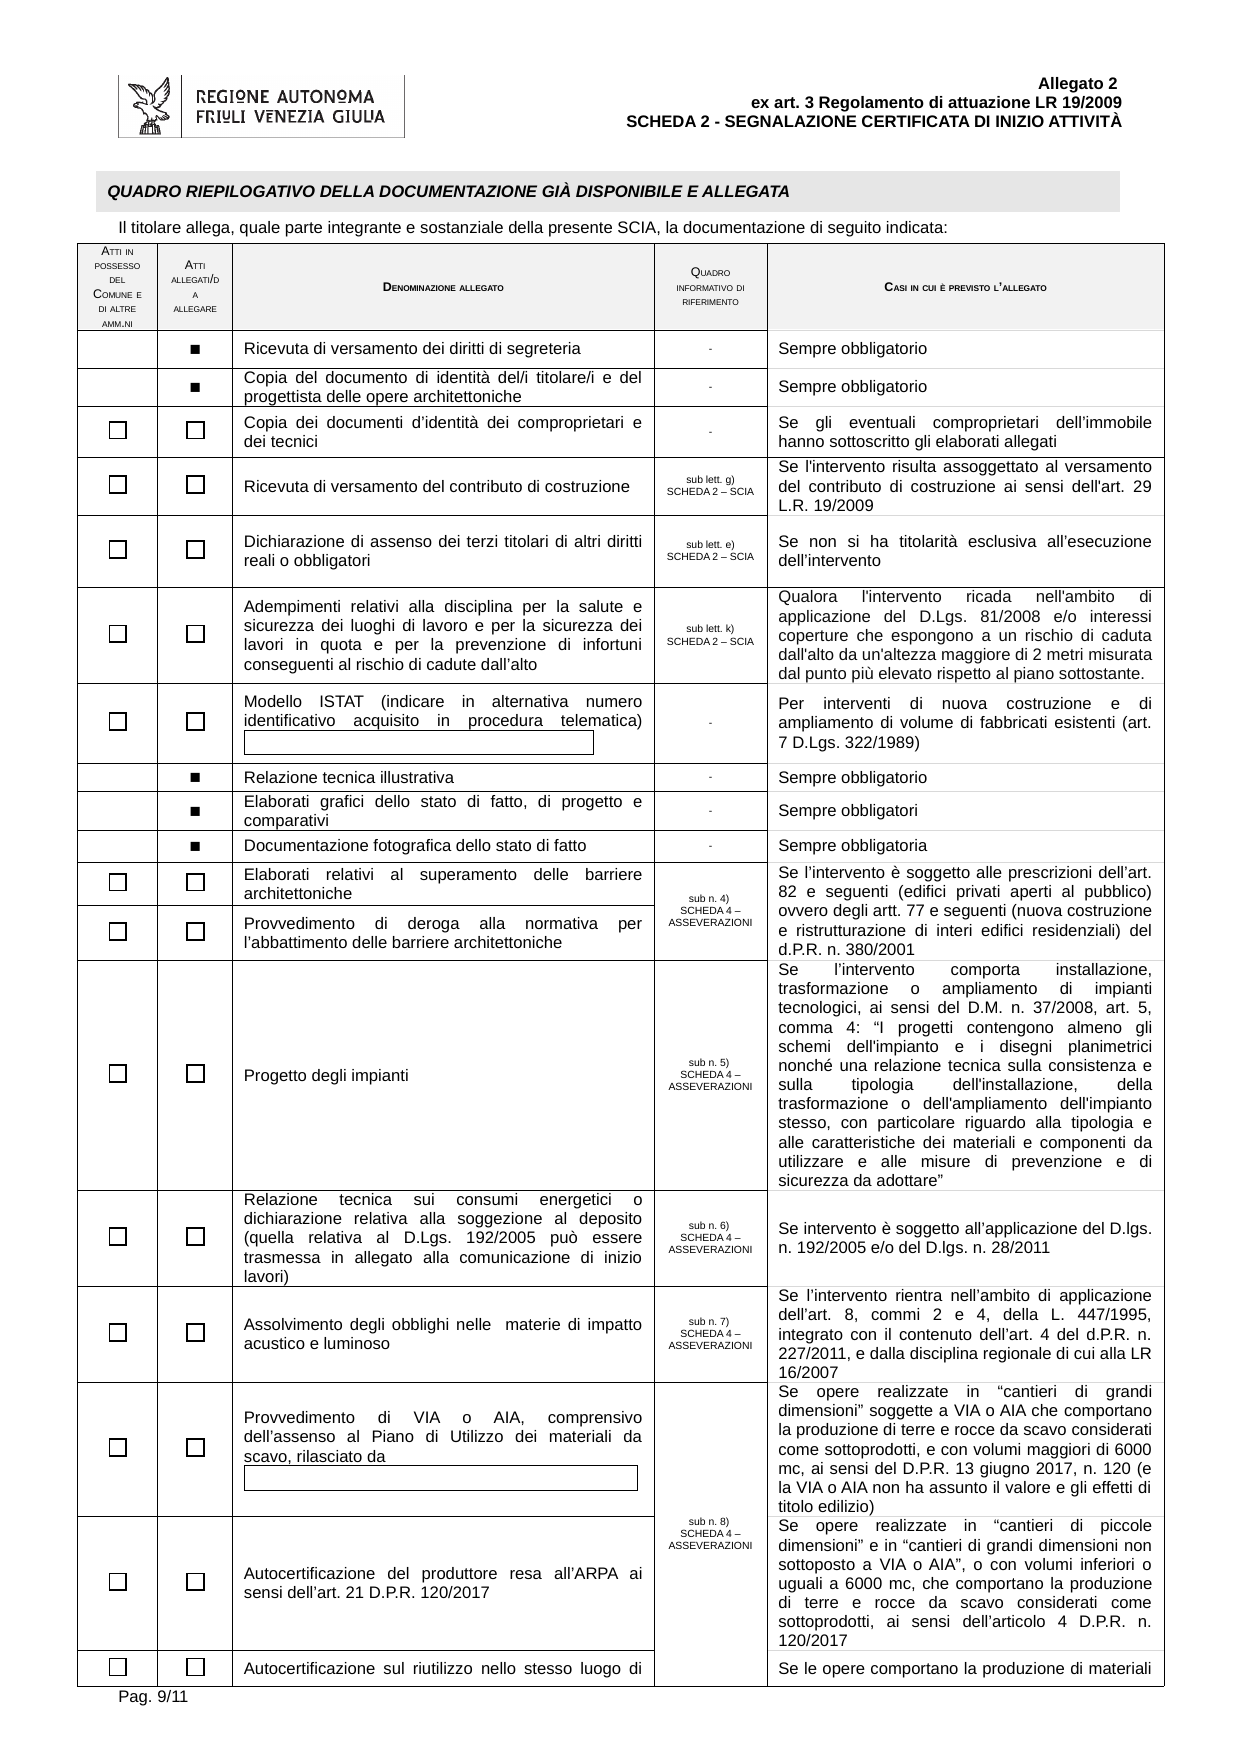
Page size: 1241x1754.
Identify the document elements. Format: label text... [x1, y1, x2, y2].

table_cell [78, 906, 157, 960]
table_cell - [655, 831, 767, 862]
table_cell [78, 516, 157, 587]
table_cell Se l'intervento risulta assoggettato al versamento del contributo di costruzione ai sensi dell'art. 29 L.R. 19/2009 [768, 458, 1164, 515]
table_cell Provvedimento di deroga alla normativa per l’abbattimento delle barriere architettoniche [233, 906, 654, 960]
table_cell Dichiarazione di assenso dei terzi titolari di altri diritti reali o obbligatori [233, 516, 654, 587]
table_cell Modello ISTAT (indicare in alternativa numero identificativo acquisito in procedura telematica) [233, 684, 654, 762]
text Il titolare allega, quale parte integrante e sostanziale della presente SCIA, la documentazione di seguito indicata: [118, 218, 1122, 237]
table_cell [158, 961, 232, 1190]
table_cell [158, 1191, 232, 1286]
table_cell [78, 961, 157, 1190]
table_cell [158, 684, 232, 762]
table_cell [158, 458, 232, 515]
table_cell [158, 906, 232, 960]
table_cell Se l’intervento rientra nell’ambito di applicazione dell’art. 8, commi 2 e 4, della L. 447/1995, integrato con il contenuto dell’art. 4 del d.P.R. n. 227/2011, e dalla disciplina regionale di cui alla LR 16/2007 [768, 1287, 1164, 1382]
table_cell [158, 516, 232, 587]
table_cell Sempre obbligatori [768, 792, 1164, 830]
table_cell sub n. 6) SCHEDA 4 – ASSEVERAZIONI [655, 1191, 767, 1286]
table_cell - [655, 331, 767, 367]
table_cell ■ [158, 764, 232, 791]
table_cell [158, 407, 232, 457]
table_cell [78, 407, 157, 457]
table_cell [78, 1651, 157, 1686]
table_cell [78, 1517, 157, 1650]
table_cell [78, 1383, 157, 1516]
table_cell - [655, 764, 767, 791]
table_cell [158, 1517, 232, 1650]
table_cell sub n. 7) SCHEDA 4 – ASSEVERAZIONI [655, 1287, 767, 1382]
table_cell Copia del documento di identità del/i titolare/i e del progettista delle opere architettoniche [233, 369, 654, 406]
table_cell Ricevuta di versamento del contributo di costruzione [233, 458, 654, 515]
table_cell - [655, 407, 767, 457]
table_cell ■ [158, 792, 232, 830]
table_cell sub lett. g) SCHEDA 2 – SCIA [655, 458, 767, 515]
table_header QUADRO RIEPILOGATIVO DELLA DOCUMENTAZIONE GIÀ DISPONIBILE E ALLEGATA [96, 171, 1120, 212]
table_cell Elaborati relativi al superamento delle barriere architettoniche [233, 863, 654, 905]
table_cell [158, 863, 232, 905]
table_cell [78, 331, 157, 367]
table_cell Se opere realizzate in “cantieri di grandi dimensioni” soggette a VIA o AIA che comportano la produzione di terre e rocce da scavo considerati come sottoprodotti, e con volumi maggiori di 6000 mc, ai sensi del D.P.R. 13 giugno 2017, n. 120 (e la VIA o AIA non ha assunto il valore e gli effetti di titolo edilizio) [768, 1383, 1164, 1516]
table_cell Assolvimento degli obblighi nelle materie di impatto acustico e luminoso [233, 1287, 654, 1382]
table_cell sub lett. e) SCHEDA 2 – SCIA [655, 516, 767, 587]
table_cell sub n. 8) SCHEDA 4 – ASSEVERAZIONI [655, 1383, 767, 1686]
table_cell [78, 764, 157, 791]
table_cell - [655, 792, 767, 830]
table_cell Se l’intervento è soggetto alle prescrizioni dell’art. 82 e seguenti (edifici privati aperti al pubblico) ovvero degli artt. 77 e seguenti (nuova costruzione e ristrutturazione di interi edifici residenziali) del d.P.R. n. 380/2001 [768, 863, 1164, 960]
table_cell [158, 1651, 232, 1686]
table_cell Progetto degli impianti [233, 961, 654, 1190]
table_cell [78, 831, 157, 862]
table_cell Qualora l'intervento ricada nell'ambito di applicazione del D.Lgs. 81/2008 e/o interessi coperture che espongono a un rischio di caduta dall'alto da un'altezza maggiore di 2 metri misurata dal punto più elevato rispetto al piano sottostante. [768, 588, 1164, 683]
table_cell ■ [158, 831, 232, 862]
table_cell ■ [158, 331, 232, 367]
table_cell [78, 1191, 157, 1286]
table_cell [78, 588, 157, 683]
table_cell Se intervento è soggetto all’applicazione del D.lgs. n. 192/2005 e/o del D.lgs. n. 28/2011 [768, 1191, 1164, 1286]
table_header Denominazione allegato [233, 244, 654, 329]
table_cell - [655, 684, 767, 762]
table_cell Copia dei documenti d’identità dei comproprietari e dei tecnici [233, 407, 654, 457]
table_header Atti allegati/da allegare [158, 244, 232, 329]
table_cell sub n. 4) SCHEDA 4 – ASSEVERAZIONI [655, 863, 767, 960]
table_cell [78, 1287, 157, 1382]
table_cell - [655, 369, 767, 406]
table_header Casi in cui è previsto l’allegato [768, 244, 1164, 329]
table_cell [78, 369, 157, 406]
table_cell [78, 863, 157, 905]
table_cell Ricevuta di versamento dei diritti di segreteria [233, 331, 654, 367]
table_cell Se non si ha titolarità esclusiva all’esecuzione dell’intervento [768, 516, 1164, 587]
table_cell ■ [158, 369, 232, 406]
table_cell Se gli eventuali comproprietari dell’immobile hanno sottoscritto gli elaborati allegati [768, 407, 1164, 457]
table_cell Se l’intervento comporta installazione, trasformazione o ampliamento di impianti tecnologici, ai sensi del D.M. n. 37/2008, art. 5, comma 4: “I progetti contengono almeno gli schemi dell'impianto e i disegni planimetrici nonché una relazione tecnica sulla consistenza e sulla tipologia dell'installazione, della trasformazione o dell'ampliamento dell'impianto stesso, con particolare riguardo alla tipologia e alle caratteristiche dei materiali e componenti da utilizzare e alle misure di prevenzione e di sicurezza da adottare” [768, 961, 1164, 1190]
table_cell Sempre obbligatorio [768, 369, 1164, 406]
table_cell Provvedimento di VIA o AIA, comprensivo dell’assenso al Piano di Utilizzo dei materiali da scavo, rilasciato da [233, 1383, 654, 1516]
table_cell Per interventi di nuova costruzione e di ampliamento di volume di fabbricati esistenti (art. 7 D.Lgs. 322/1989) [768, 684, 1164, 762]
table_cell Adempimenti relativi alla disciplina per la salute e sicurezza dei luoghi di lavoro e per la sicurezza dei lavori in quota e per la prevenzione di infortuni conseguenti al rischio di cadute dall’alto [233, 588, 654, 683]
table_cell [158, 588, 232, 683]
table_cell Sempre obbligatoria [768, 831, 1164, 862]
table_cell sub lett. k) SCHEDA 2 – SCIA [655, 588, 767, 683]
table_header Quadro informativo di riferimento [655, 244, 767, 329]
table_cell Sempre obbligatorio [768, 764, 1164, 791]
table_cell Autocertificazione del produttore resa all’ARPA ai sensi dell’art. 21 D.P.R. 120/2017 [233, 1517, 654, 1650]
table_cell [158, 1383, 232, 1516]
table_cell Sempre obbligatorio [768, 331, 1164, 367]
table_cell [78, 792, 157, 830]
table_cell Se le opere comportano la produzione di materiali [768, 1651, 1164, 1686]
table_cell Relazione tecnica sui consumi energetici o dichiarazione relativa alla soggezione al deposito (quella relativa al D.Lgs. 192/2005 può essere trasmessa in allegato alla comunicazione di inizio lavori) [233, 1191, 654, 1286]
table_cell Elaborati grafici dello stato di fatto, di progetto e comparativi [233, 792, 654, 830]
table_cell sub n. 5) SCHEDA 4 – ASSEVERAZIONI [655, 961, 767, 1190]
table_cell [158, 1287, 232, 1382]
table_cell [78, 684, 157, 762]
table_cell Autocertificazione sul riutilizzo nello stesso luogo di [233, 1651, 654, 1686]
table_cell [78, 458, 157, 515]
table_cell Se opere realizzate in “cantieri di piccole dimensioni” e in “cantieri di grandi dimensioni non sottoposto a VIA o AIA”, o con volumi inferiori o uguali a 6000 mc, che comportano la produzione di terre e rocce da scavo considerati come sottoprodotti, ai sensi dell’articolo 4 D.P.R. n. 120/2017 [768, 1517, 1164, 1650]
table_cell Documentazione fotografica dello stato di fatto [233, 831, 654, 862]
table_cell Relazione tecnica illustrativa [233, 764, 654, 791]
table_header Atti in possesso del Comune e di altre amm.ni [78, 244, 157, 329]
